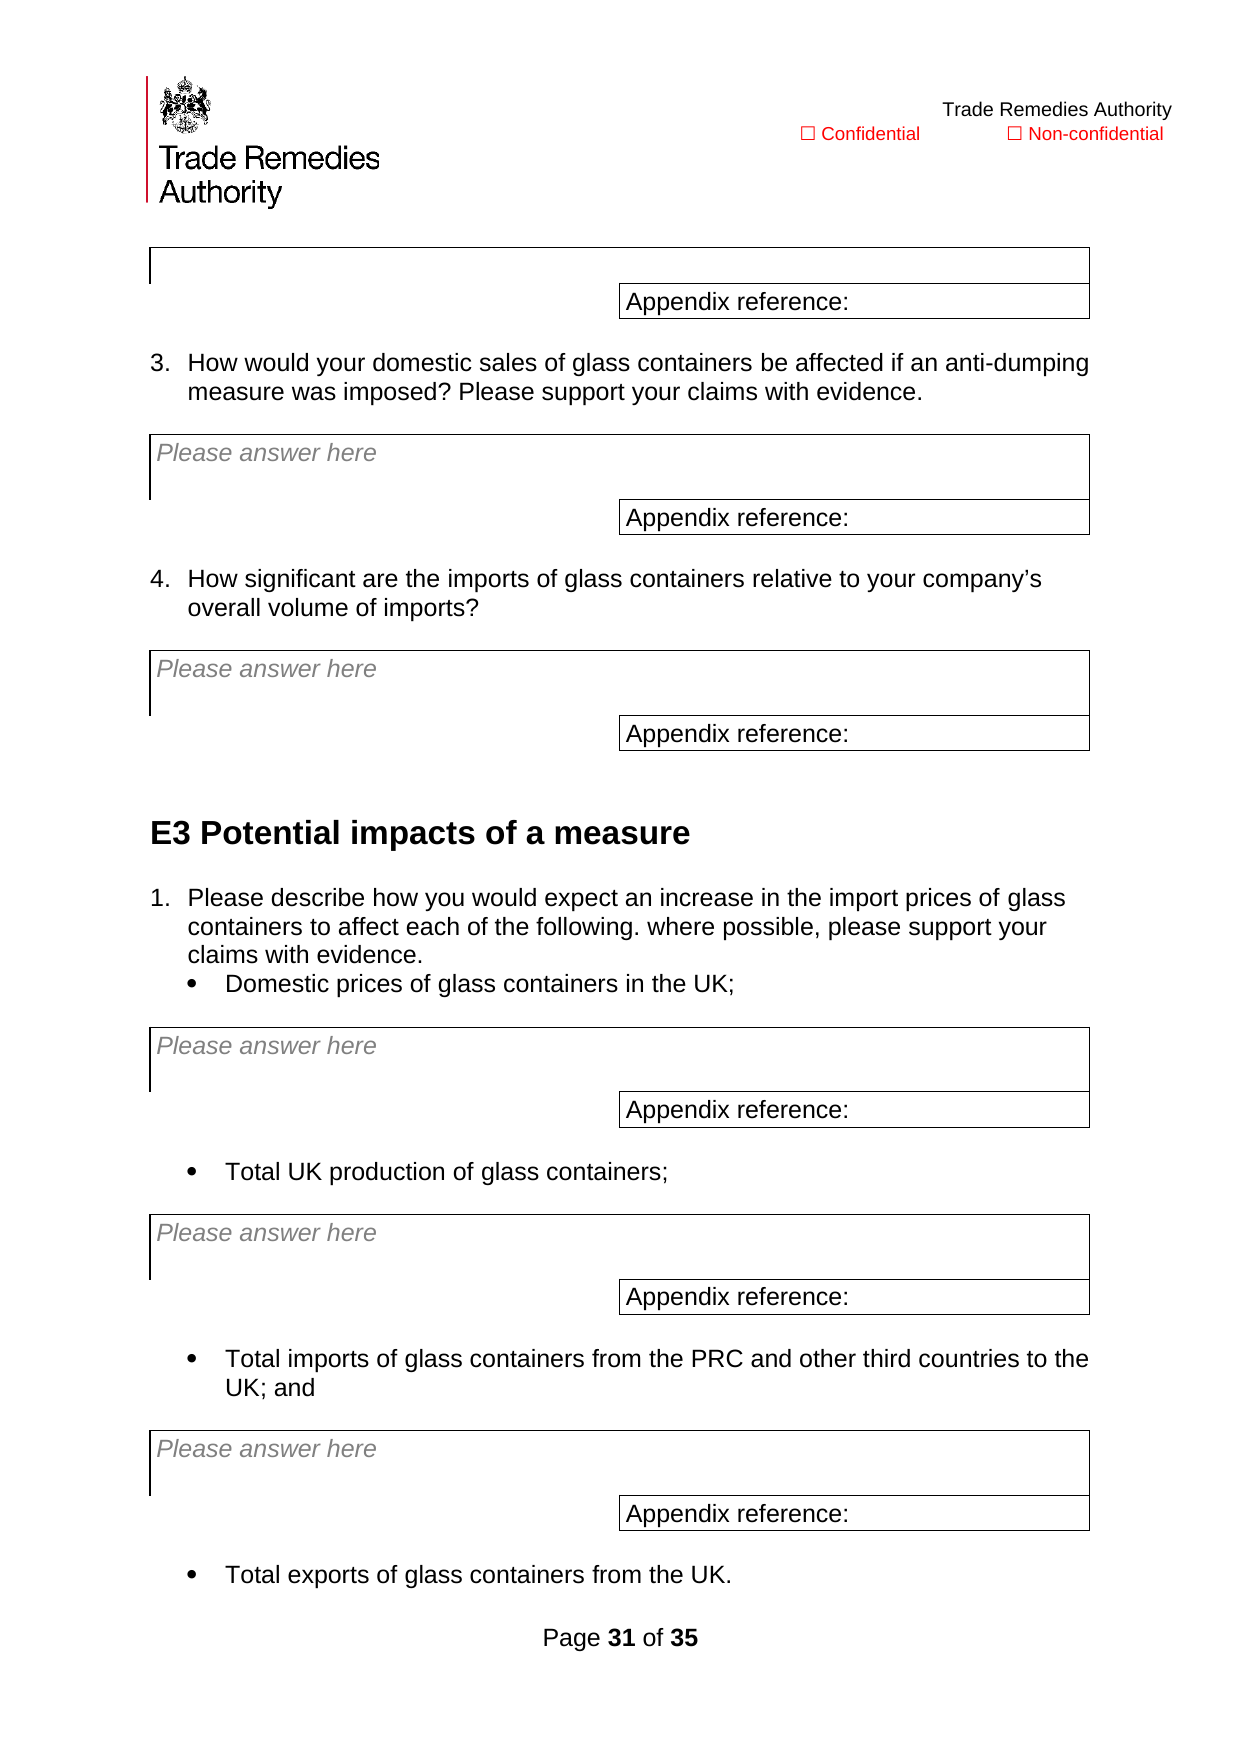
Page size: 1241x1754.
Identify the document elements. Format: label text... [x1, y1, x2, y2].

list Domestic prices of glass containers in the UK; [187, 969, 1090, 998]
table_header Please answer here [151, 1431, 1089, 1494]
table_header Please answer here [151, 1028, 1089, 1091]
list How would your domestic sales of glass containers be affected if an anti-dumping measure was imposed? Please support your claims with evidence. [150, 348, 1090, 406]
table_header Please answer here [151, 1215, 1089, 1278]
table_cell Appendix reference: [620, 1496, 1089, 1530]
list Please describe how you would expect an increase in the import prices of glass containers to affect each of the following. where possible, please support your claims with evidence. [150, 883, 1090, 969]
list How significant are the imports of glass containers relative to your company’s overall volume of imports? [150, 564, 1090, 622]
table_cell [150, 1092, 619, 1127]
table_header [151, 248, 1089, 283]
table_cell Appendix reference: [620, 284, 1089, 318]
table_cell [150, 284, 619, 318]
table_cell [150, 1280, 619, 1314]
table_cell [150, 1496, 619, 1530]
table_cell [150, 500, 619, 534]
table_cell Appendix reference: [620, 716, 1089, 750]
list Total imports of glass containers from the PRC and other third countries to the UK; and [187, 1344, 1090, 1401]
table_cell Appendix reference: [620, 1092, 1089, 1127]
table_header Please answer here [151, 435, 1089, 499]
table_cell Appendix reference: [620, 500, 1089, 534]
subtitle E3 Potential impacts of a measure [150, 813, 1090, 851]
table_cell Appendix reference: [620, 1280, 1089, 1314]
table_cell [150, 716, 619, 750]
list Total exports of glass containers from the UK. [187, 1560, 1090, 1589]
list Total UK production of glass containers; [187, 1156, 1090, 1185]
table_header Please answer here [151, 651, 1089, 715]
